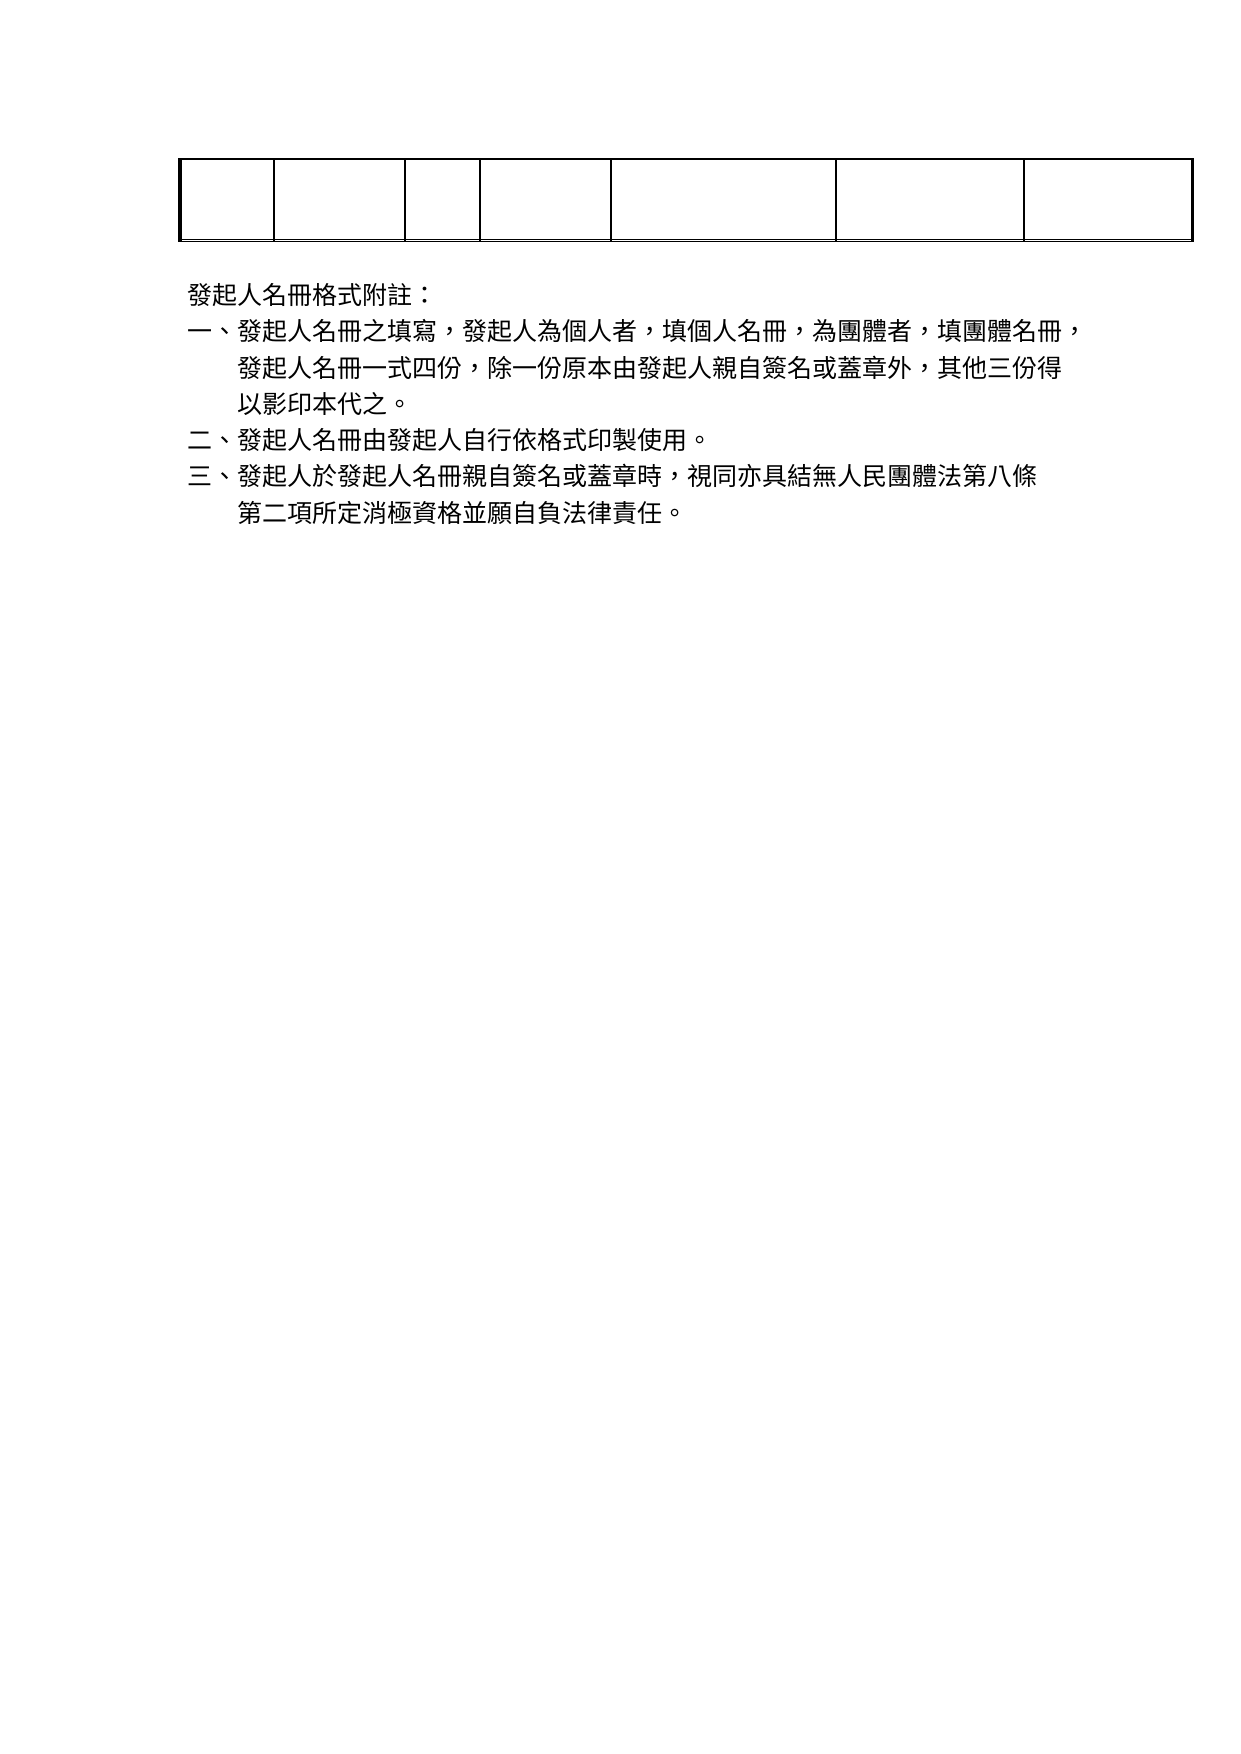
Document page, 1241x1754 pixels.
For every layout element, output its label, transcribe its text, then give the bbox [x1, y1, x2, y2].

table_cell [182, 160, 273, 238]
table_cell [837, 160, 1023, 238]
table_cell [481, 160, 610, 238]
table_cell [406, 160, 479, 238]
table_cell [275, 160, 404, 238]
table_cell [612, 160, 835, 238]
text 二、發起人名冊由發起人自行依格式印製使用。 [187, 421, 1053, 457]
text 三、發起人於發起人名冊親自簽名或蓋章時，視同亦具結無人民團體法第八條第二項所定消極資格並願自負法律責任。 [187, 457, 1053, 529]
table_cell [1025, 160, 1191, 238]
text 一、發起人名冊之填寫，發起人為個人者，填個人名冊，為團體者，填團體名冊，發起人名冊一式四份，除一份原本由發起人親自簽名或蓋章外，其他三份得以影印本代之。 [187, 312, 1064, 421]
text 發起人名冊格式附註： [187, 276, 1053, 312]
